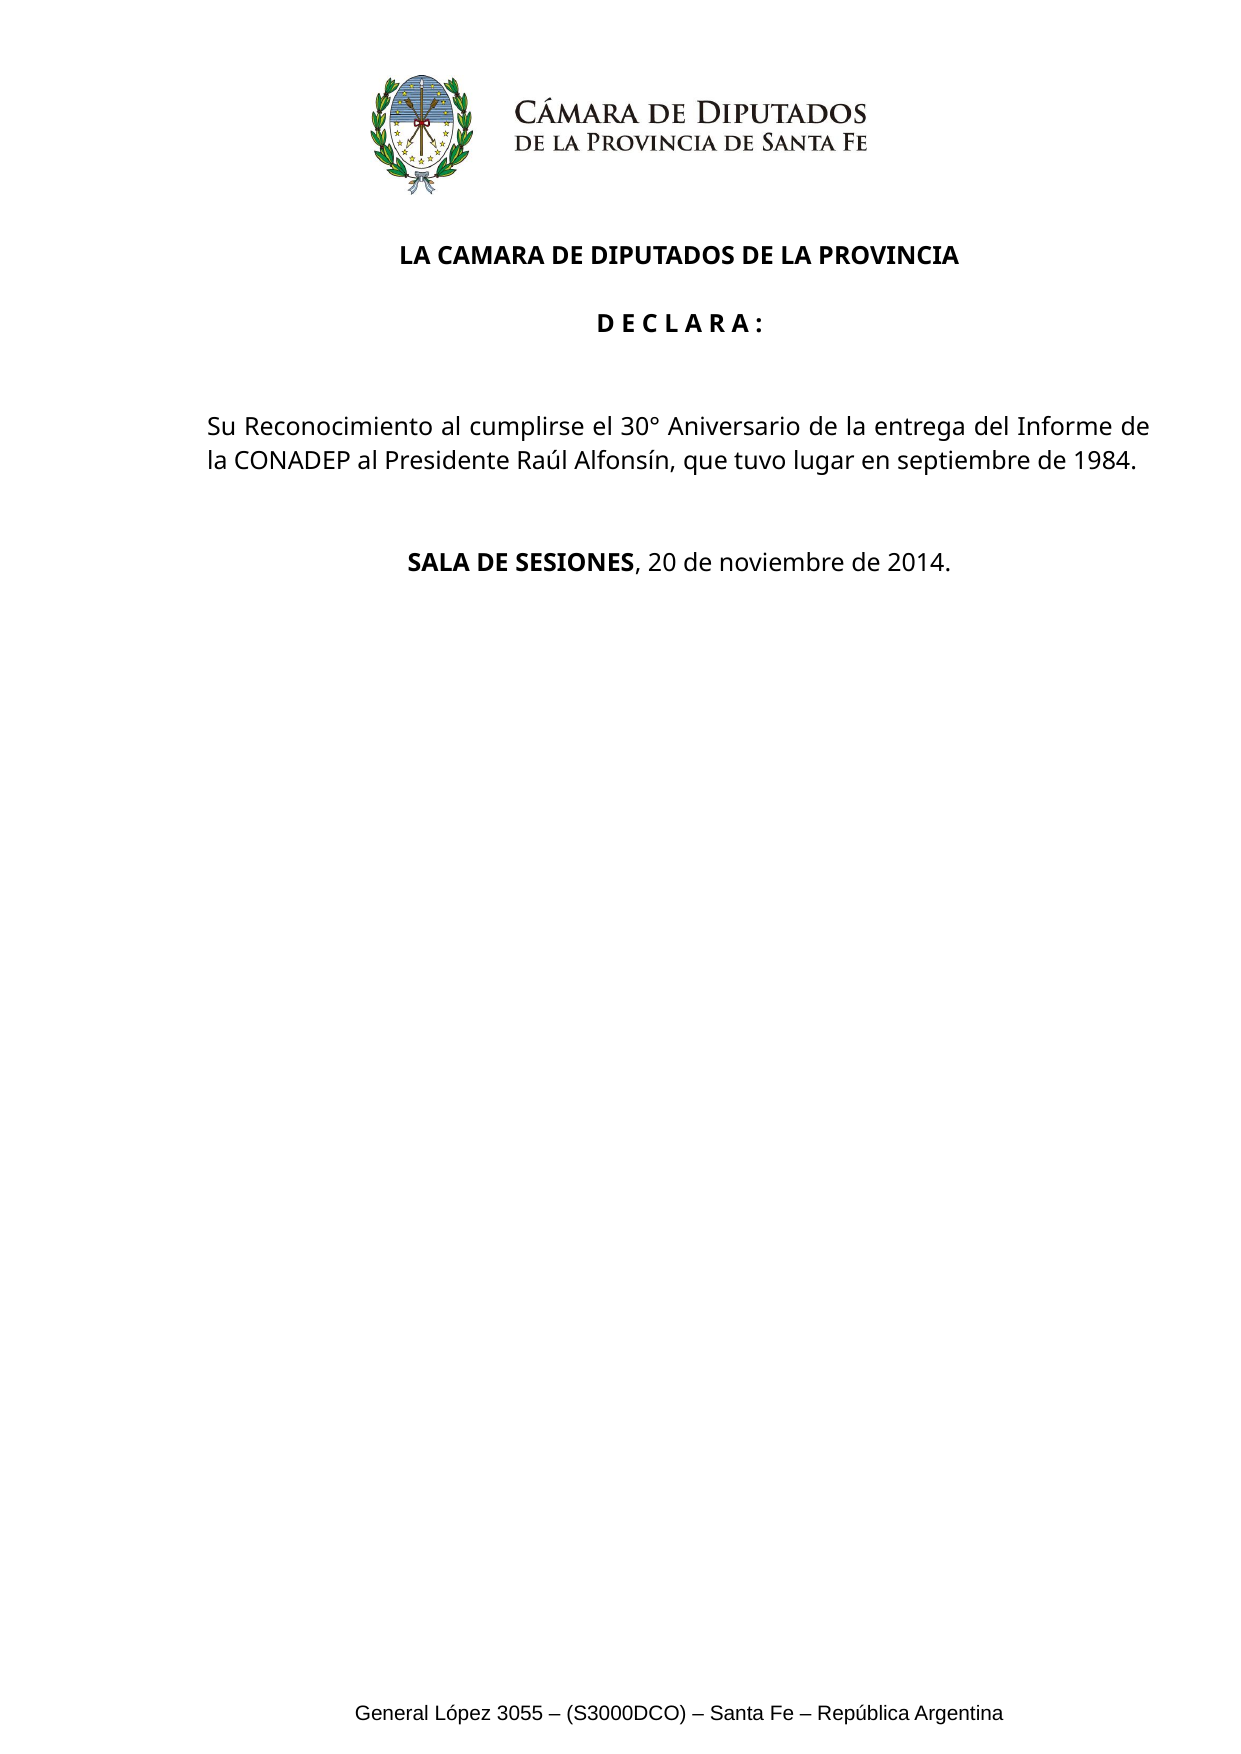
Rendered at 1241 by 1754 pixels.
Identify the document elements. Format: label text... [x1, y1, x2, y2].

text Su Reconocimiento al cumplirse el 30° Aniversario de la entrega del Informe de la CONADEP al Presidente Raúl Alfonsín, que tuvo lugar en septiembre de 1984. [207, 408, 1152, 476]
picture [370, 75, 867, 199]
text LA CAMARA DE DIPUTADOS DE LA PROVINCIA [207, 238, 1152, 272]
text SALA DE SESIONES, 20 de noviembre de 2014. [207, 544, 1152, 579]
text D E C L A R A : [207, 306, 1152, 340]
